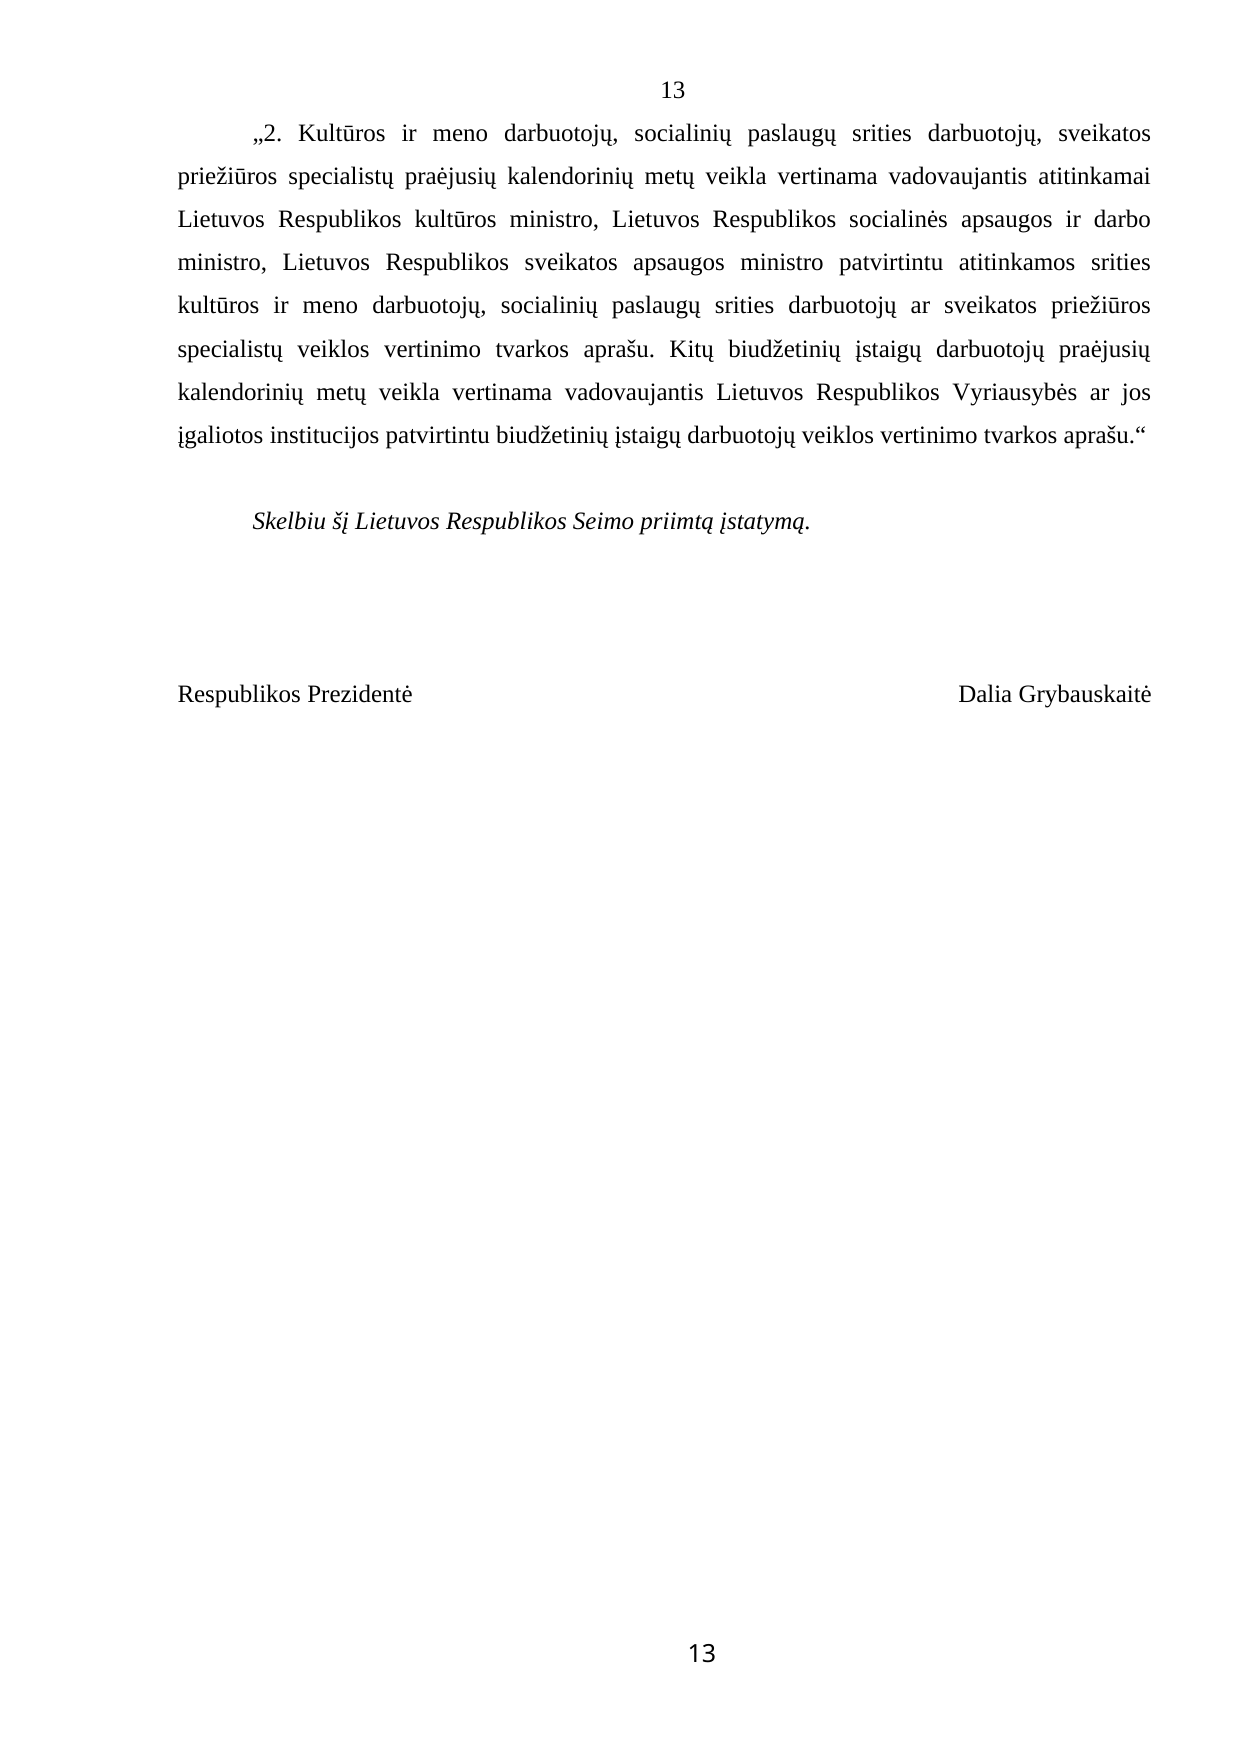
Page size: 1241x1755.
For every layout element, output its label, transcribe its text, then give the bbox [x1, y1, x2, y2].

text Skelbiu šį Lietuvos Respublikos Seimo priimtą įstatymą. [177, 506, 1152, 535]
text Respublikos Prezidentė Dalia Grybauskaitė [177, 679, 1152, 707]
text „2. Kultūros ir meno darbuotojų, socialinių paslaugų srities darbuotojų, sveikatos priežiūros specialistų praėjusių kalendorinių metų veikla vertinama vadovaujantis atitinkamai Lietuvos Respublikos kultūros ministro, Lietuvos Respublikos socialinės apsaugos ir darbo ministro, Lietuvos Respublikos sveikatos apsaugos ministro patvirtintu atitinkamos srities kultūros ir meno darbuotojų, socialinių paslaugų srities darbuotojų ar sveikatos priežiūros specialistų veiklos vertinimo tvarkos aprašu. Kitų biudžetinių įstaigų darbuotojų praėjusių kalendorinių metų veikla vertinama vadovaujantis Lietuvos Respublikos Vyriausybės ar jos įgaliotos institucijos patvirtintu biudžetinių įstaigų darbuotojų veiklos vertinimo tvarkos aprašu.“ [177, 118, 1152, 449]
